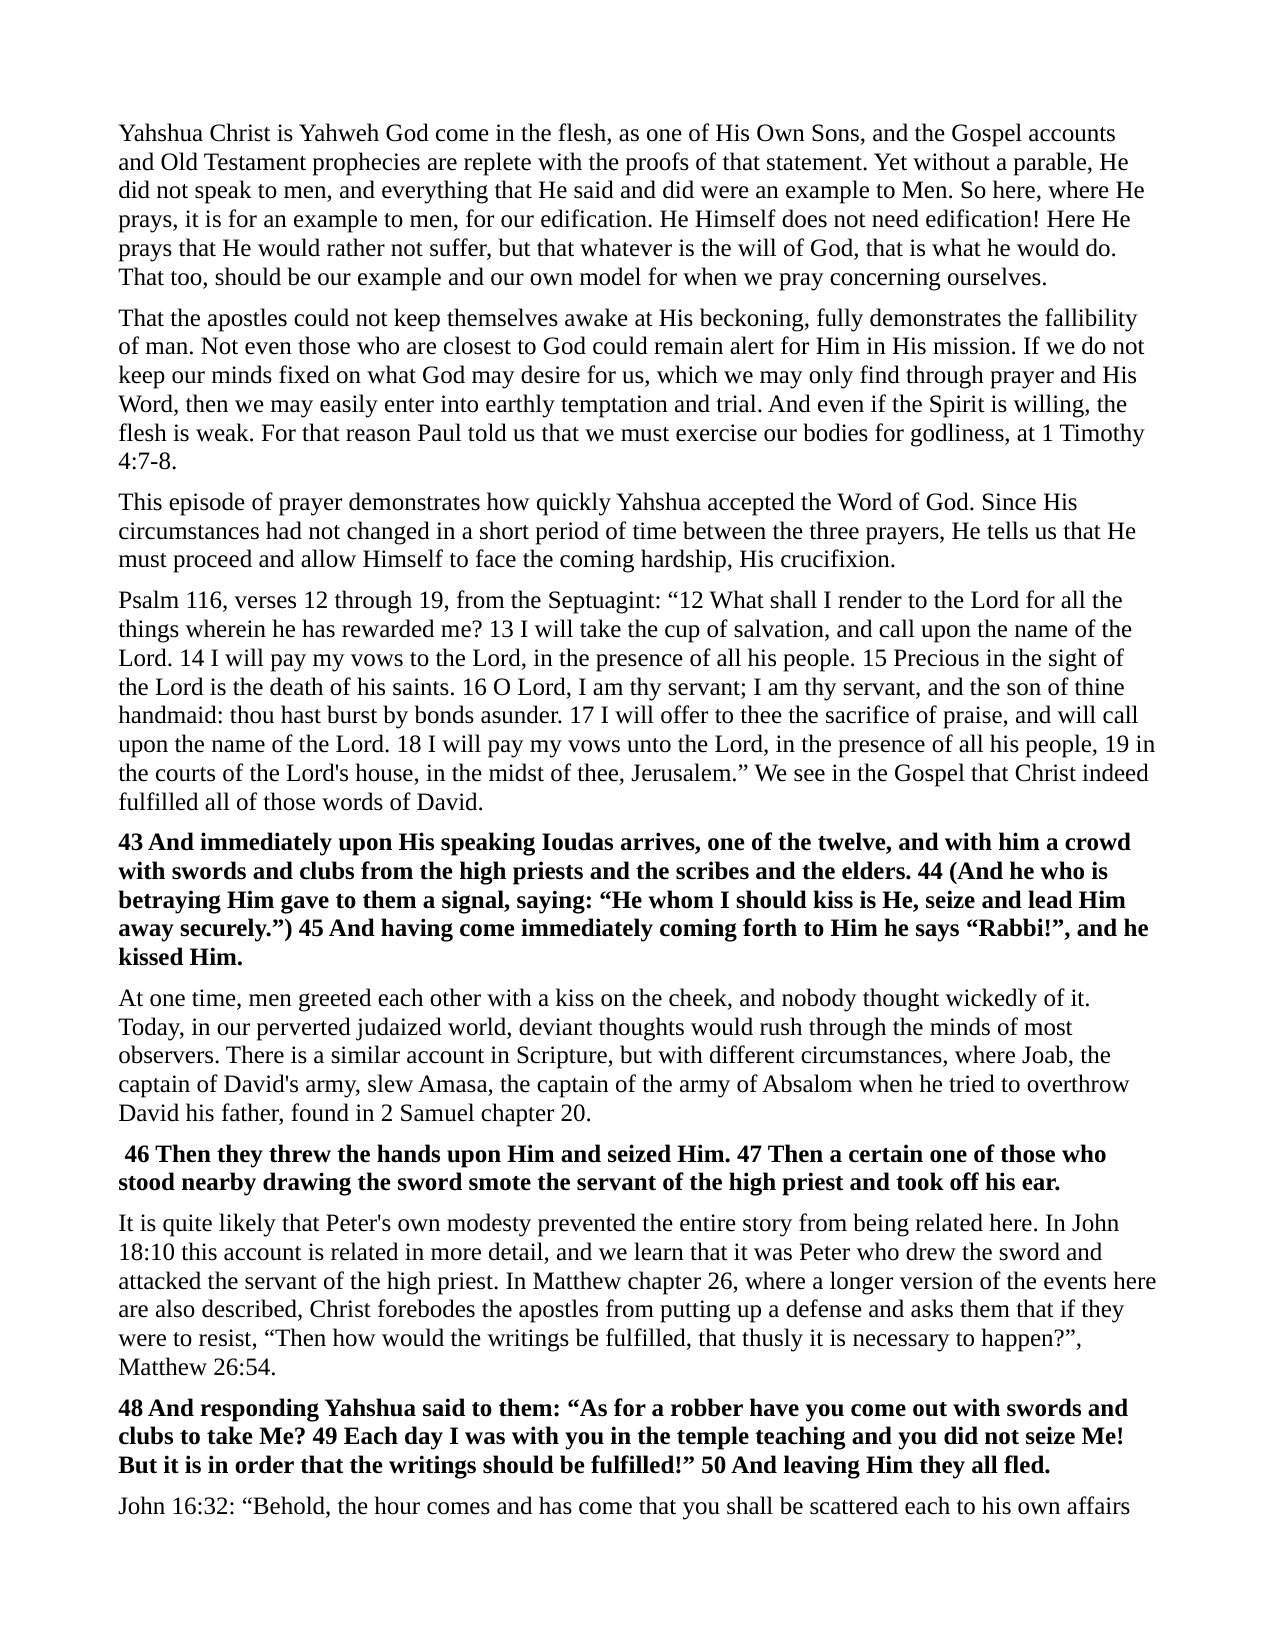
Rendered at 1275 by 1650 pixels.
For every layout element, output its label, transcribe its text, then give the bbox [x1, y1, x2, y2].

text 46 Then they threw the hands upon Him and seized Him. 47 Then a certain one of those who stood nearby drawing the sword smote the servant of the high priest and took off his ear. [118, 1139, 1157, 1196]
text John 16:32: “Behold, the hour comes and has come that you shall be scattered each to his own affairs [118, 1491, 1157, 1520]
text It is quite likely that Peter's own modesty prevented the entire story from being related here. In John 18:10 this account is related in more detail, and we learn that it was Peter who drew the sword and attacked the servant of the high priest. In Matthew chapter 26, where a longer version of the events here are also described, Christ forebodes the apostles from putting up a defense and asks them that if they were to resist, “Then how would the writings be fulfilled, that thusly it is necessary to happen?”, Matthew 26:54. [118, 1208, 1157, 1381]
text 48 And responding Yahshua said to them: “As for a robber have you come out with swords and clubs to take Me? 49 Each day I was with you in the temple teaching and you did not seize Me! But it is in order that the writings should be fulfilled!” 50 And leaving Him they all fled. [118, 1393, 1157, 1479]
text Yahshua Christ is Yahweh God come in the flesh, as one of His Own Sons, and the Gospel accounts and Old Testament prophecies are replete with the proofs of that statement. Yet without a parable, He did not speak to men, and everything that He said and did were an example to Men. So here, where He prays, it is for an example to men, for our edification. He Himself does not need edification! Here He prays that He would rather not suffer, but that whatever is the will of God, that is what he would do. That too, should be our example and our own model for when we pray concerning ourselves. [118, 118, 1157, 291]
text That the apostles could not keep themselves awake at His beckoning, fully demonstrates the fallibility of man. Not even those who are closest to God could remain alert for Him in His mission. If we do not keep our minds fixed on what God may desire for us, which we may only find through prayer and His Word, then we may easily enter into earthly temptation and trial. And even if the Spirit is willing, the flesh is weak. For that reason Paul told us that we must exercise our bodies for godliness, at 1 Timothy 4:7-8. [118, 303, 1157, 475]
text At one time, men greeted each other with a kiss on the cheek, and nobody thought wickedly of it. Today, in our perverted judaized world, deviant thoughts would rush through the minds of most observers. There is a similar account in Scripture, but with different circumstances, where Joab, the captain of David's army, slew Amasa, the captain of the army of Absalom when he tried to overthrow David his father, found in 2 Samuel chapter 20. [118, 983, 1157, 1127]
text This episode of prayer demonstrates how quickly Yahshua accepted the Word of God. Since His circumstances had not changed in a short period of time between the three prayers, He tells us that He must proceed and allow Himself to face the coming hardship, His crucifixion. [118, 487, 1157, 573]
text Psalm 116, verses 12 through 19, from the Septuagint: “12 What shall I render to the Lord for all the things wherein he has rewarded me? 13 I will take the cup of salvation, and call upon the name of the Lord. 14 I will pay my vows to the Lord, in the presence of all his people. 15 Precious in the sight of the Lord is the death of his saints. 16 O Lord, I am thy servant; I am thy servant, and the son of thine handmaid: thou hast burst by bonds asunder. 17 I will offer to thee the sacrifice of praise, and will call upon the name of the Lord. 18 I will pay my vows unto the Lord, in the presence of all his people, 19 in the courts of the Lord's house, in the midst of thee, Jerusalem.” We see in the Gospel that Christ indeed fulfilled all of those words of David. [118, 585, 1157, 815]
text 43 And immediately upon His speaking Ioudas arrives, one of the twelve, and with him a crowd with swords and clubs from the high priests and the scribes and the elders. 44 (And he who is betraying Him gave to them a signal, saying: “He whom I should kiss is He, seize and lead Him away securely.”) 45 And having come immediately coming forth to Him he says “Rabbi!”, and he kissed Him. [118, 827, 1157, 971]
